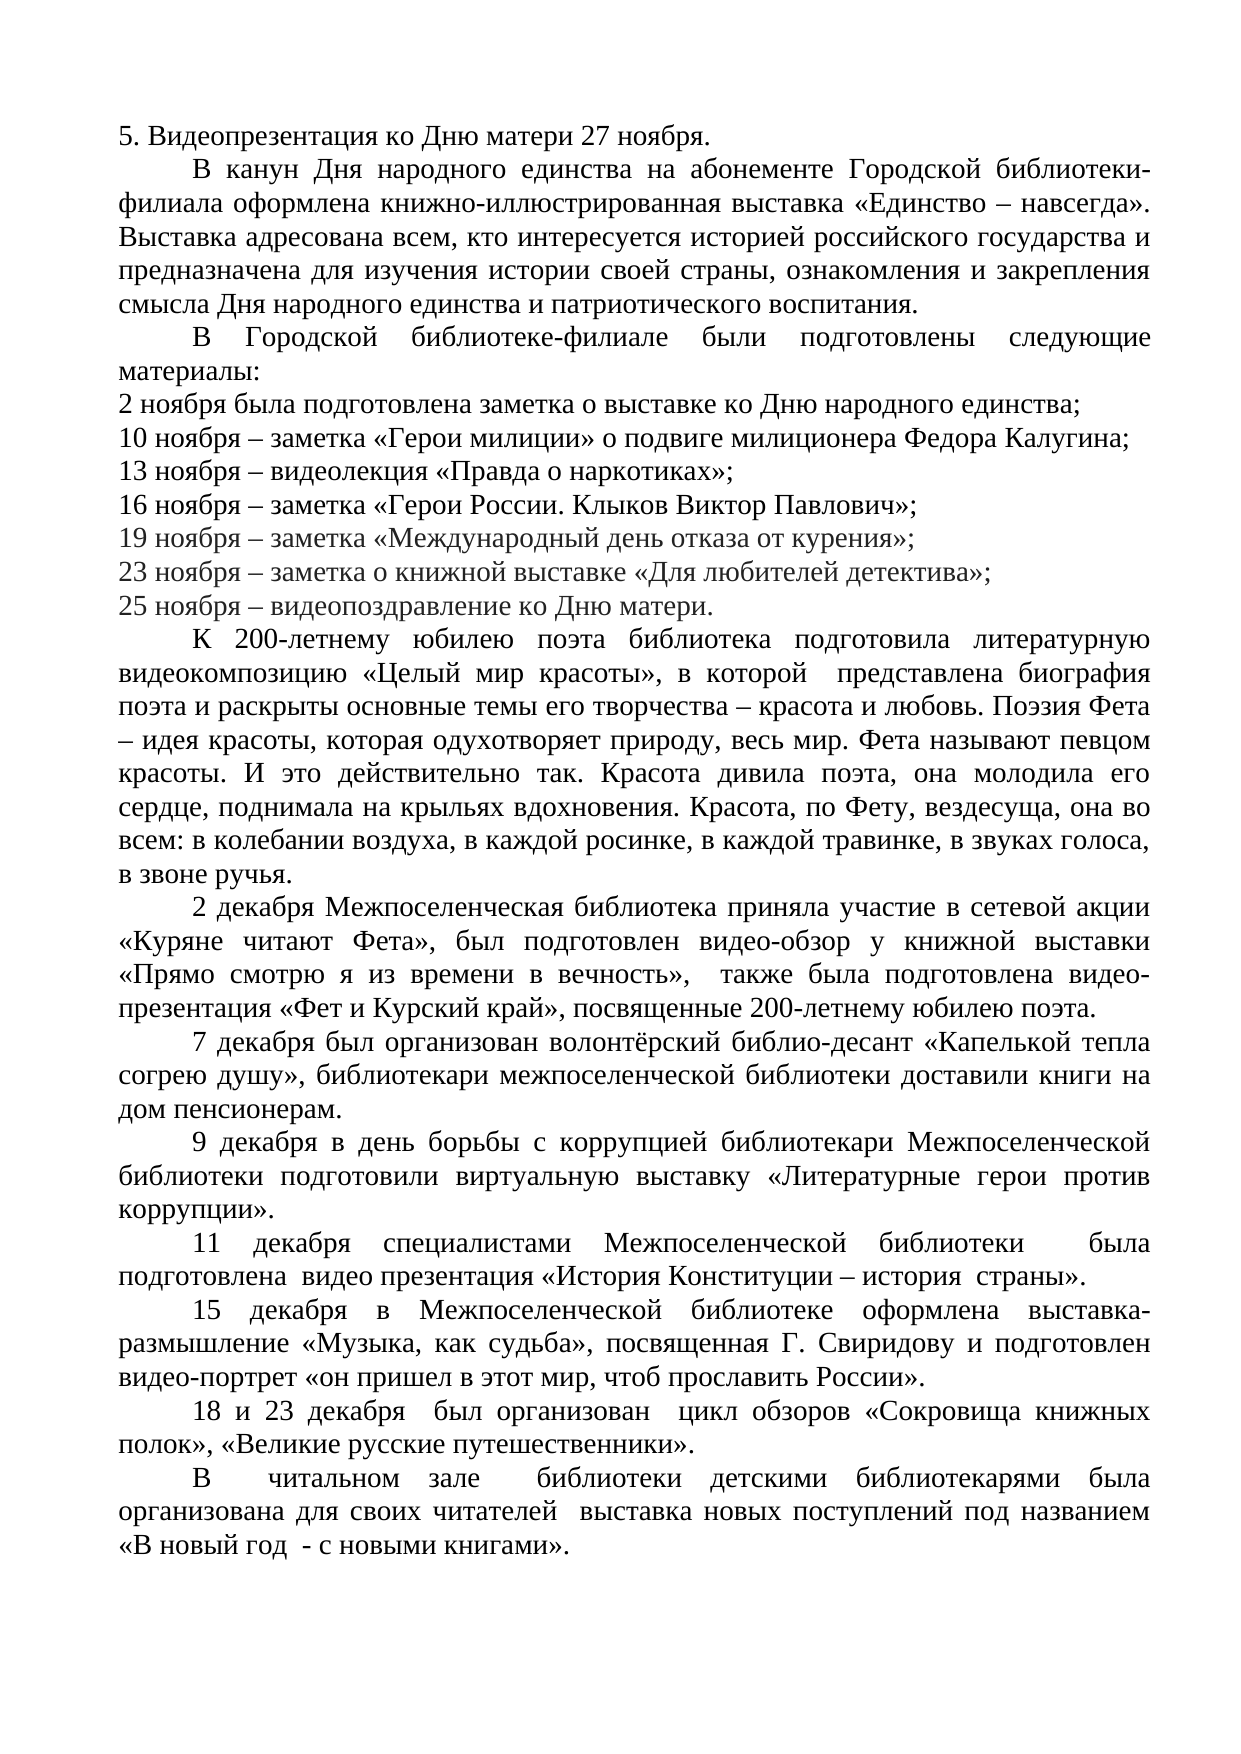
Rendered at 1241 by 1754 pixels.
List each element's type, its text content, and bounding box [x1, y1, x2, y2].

text В Городской библиотеке-филиале были подготовлены следующие материалы: [118, 319, 1152, 386]
text 16 ноября – заметка «Герои России. Клыков Виктор Павлович»; [118, 487, 1152, 521]
text 10 ноября – заметка «Герои милиции» о подвиге милиционера Федора Калугина; [118, 420, 1152, 453]
text 5. Видеопрезентация ко Дню матери 27 ноября. [118, 118, 1152, 152]
text 2 ноября была подготовлена заметка о выставке ко Дню народного единства; [118, 386, 1152, 420]
text К 200-летнему юбилею поэта библиотека подготовила литературную видеокомпозицию «Целый мир красоты», в которой представлена биография поэта и раскрыты основные темы его творчества – красота и любовь. Поэзия Фета – идея красоты, которая одухотворяет природу, весь мир. Фета называют певцом красоты. И это действительно так. Красота дивила поэта, она молодила его сердце, поднимала на крыльях вдохновения. Красота, по Фету, вездесуща, она во всем: в колебании воздуха, в каждой росинке, в каждой травинке, в звуках голоса, в звоне ручья. [118, 621, 1152, 889]
text 11 декабря специалистами Межпоселенческой библиотеки была подготовлена видео презентация «История Конституции – история страны». [118, 1225, 1152, 1292]
subtitle 23 ноября – заметка о книжной выставке «Для любителей детектива»; [118, 554, 1152, 588]
text 2 декабря Межпоселенческая библиотека приняла участие в сетевой акции «Куряне читают Фета», был подготовлен видео-обзор у книжной выставки «Прямо смотрю я из времени в вечность», также была подготовлена видео-презентация «Фет и Курский край», посвященные 200-летнему юбилею поэта. [118, 889, 1152, 1024]
text 7 декабря был организован волонтёрский библио-десант «Капелькой тепла согрею душу», библиотекари межпоселенческой библиотеки доставили книги на дом пенсионерам. [118, 1024, 1152, 1124]
text 13 ноября – видеолекция «Правда о наркотиках»; [118, 453, 1152, 487]
text 15 декабря в Межпоселенческой библиотеке оформлена выставка-размышление «Музыка, как судьба», посвященная Г. Свиридову и подготовлен видео-портрет «он пришел в этот мир, чтоб прославить России». [118, 1292, 1152, 1393]
text 18 и 23 декабря был организован цикл обзоров «Сокровища книжных полок», «Великие русские путешественники». [118, 1393, 1152, 1460]
subtitle 19 ноября – заметка «Международный день отказа от курения»; [118, 521, 1152, 554]
text В читальном зале библиотеки детскими библиотекарями была организована для своих читателей выставка новых поступлений под названием «В новый год - с новыми книгами». [118, 1460, 1152, 1560]
text В канун Дня народного единства на абонементе Городской библиотеки-филиала оформлена книжно-иллюстрированная выставка «Единство – навсегда». Выставка адресована всем, кто интересуется историей российского государства и предназначена для изучения истории своей страны, ознакомления и закрепления смысла Дня народного единства и патриотического воспитания. [118, 152, 1152, 319]
text 25 ноября – видеопоздравление ко Дню матери. [118, 588, 1152, 621]
text 9 декабря в день борьбы с коррупцией библиотекари Межпоселенческой библиотеки подготовили виртуальную выставку «Литературные герои против коррупции». [118, 1124, 1152, 1225]
